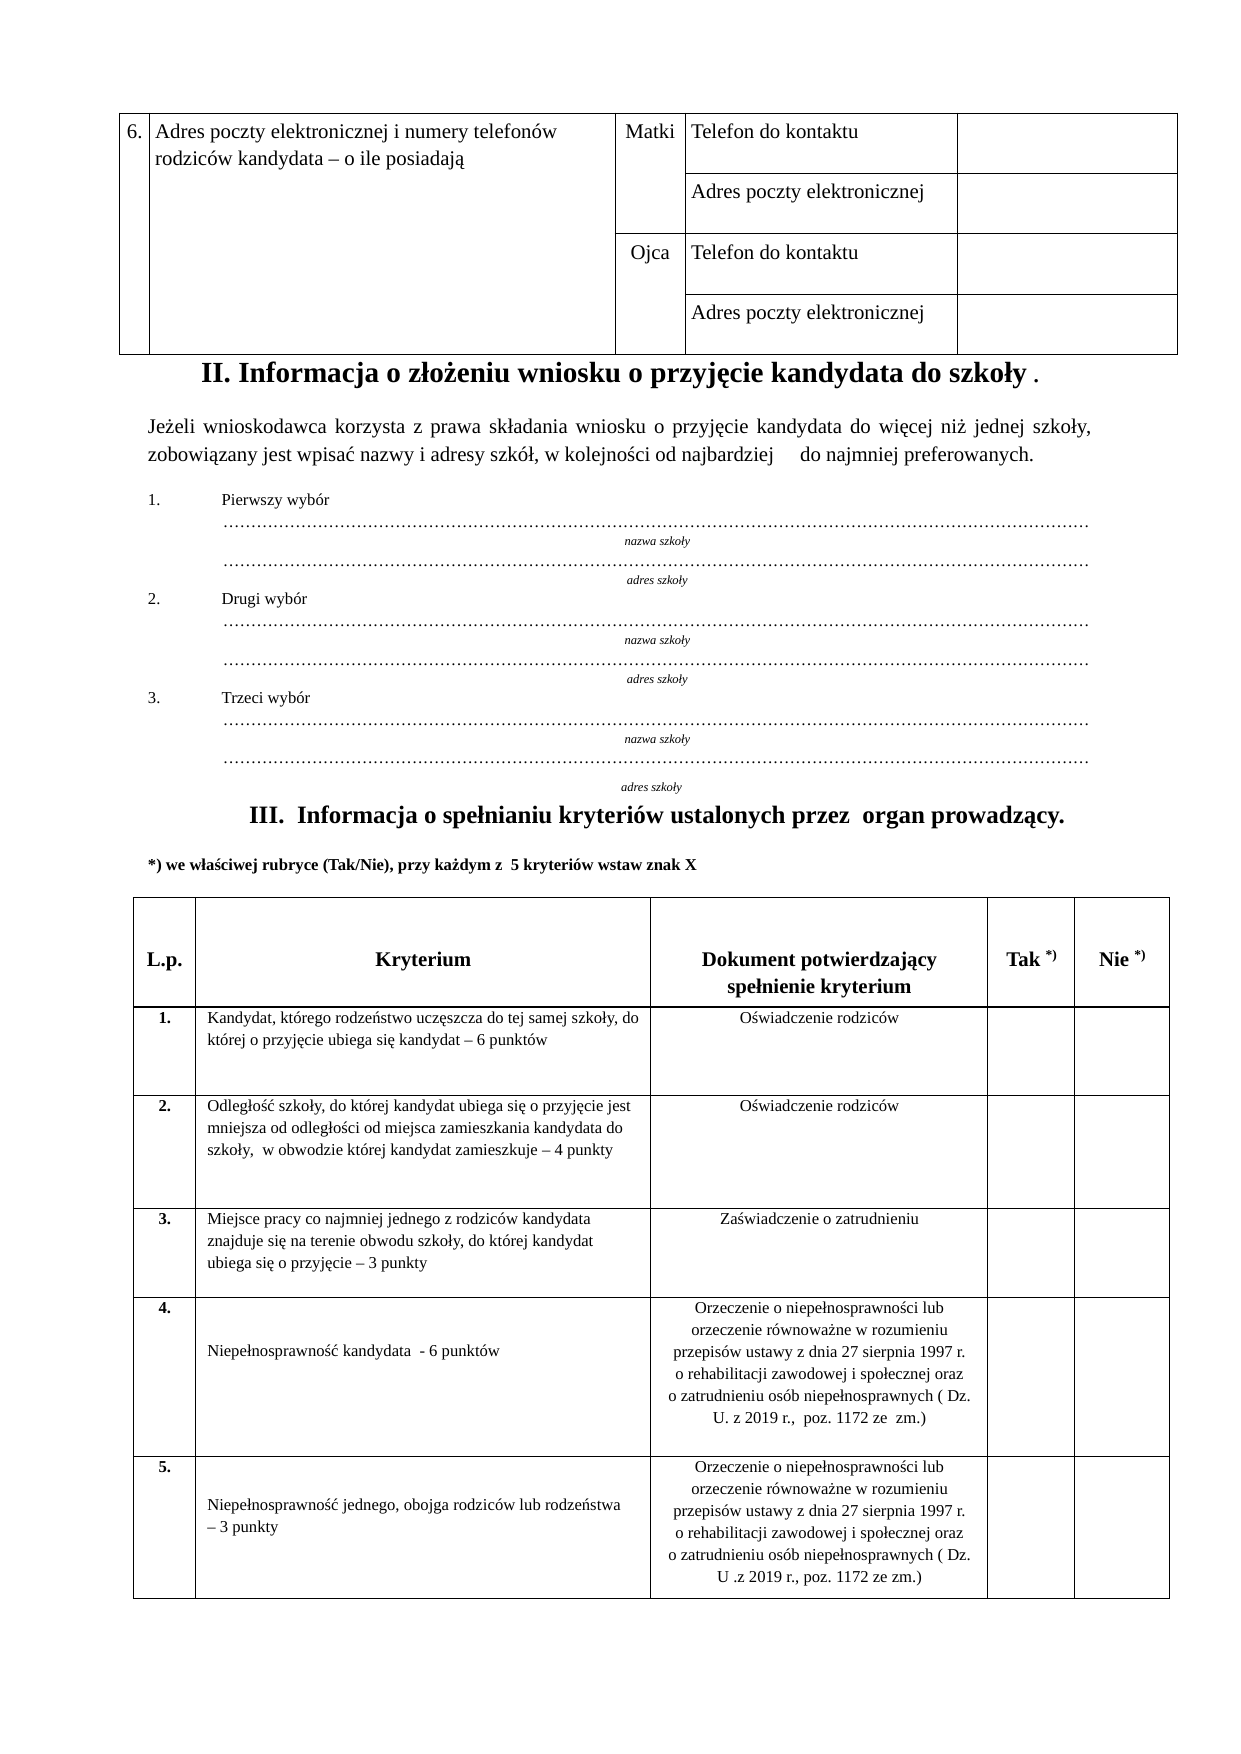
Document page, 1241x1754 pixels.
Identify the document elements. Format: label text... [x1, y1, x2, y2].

table_cell [958, 114, 1177, 173]
table_cell Adres poczty elektronicznej [686, 174, 957, 233]
table_cell Orzeczenie o niepełnosprawności lub orzeczenie równoważne w rozumieniu przepisów ustawy z dnia 27 sierpnia 1997 r. o rehabilitacji zawodowej i społecznej oraz o zatrudnieniu osób niepełnosprawnych ( Dz. U. z 2019 r., poz. 1172 ze zm.) [651, 1298, 987, 1456]
text Jeżeli wnioskodawca korzysta z prawa składania wniosku o przyjęcie kandydata do więcej niż jednej szkoły, zobowiązany jest wpisać nazwy i adresy szkół, w kolejności od najbardziej do najmniej preferowanych. [148, 414, 1093, 466]
text adres szkoły [223, 770, 1093, 797]
table_cell Ojca [616, 234, 685, 354]
text nazwa szkoły [223, 534, 1093, 548]
table_cell 2. [134, 1096, 195, 1208]
table_cell [1075, 1298, 1169, 1456]
table_cell 3. [134, 1209, 195, 1297]
table_cell [958, 295, 1177, 354]
text II. Informacja o złożeniu wniosku o przyjęcie kandydata do szkoły . [148, 355, 1093, 388]
text adres szkoły [223, 572, 1093, 587]
table_cell [958, 234, 1177, 294]
table_cell Odległość szkoły, do której kandydat ubiega się o przyjęcie jest mniejsza od odległości od miejsca zamieszkania kandydata do szkoły, w obwodzie której kandydat zamieszkuje – 4 punkty [196, 1096, 650, 1208]
table_cell [988, 1209, 1074, 1297]
list Trzeci wybór [148, 688, 1093, 707]
table_cell Matki [616, 114, 685, 233]
table_cell Telefon do kontaktu [686, 114, 957, 173]
text ………………………………………………………………………………………………………………………………………… [223, 512, 1093, 531]
table_cell [1075, 1096, 1169, 1208]
text adres szkoły [223, 671, 1093, 686]
table_header Nie *) [1075, 898, 1169, 1006]
table_header Kryterium [196, 898, 650, 1006]
table_cell Orzeczenie o niepełnosprawności lub orzeczenie równoważne w rozumieniu przepisów ustawy z dnia 27 sierpnia 1997 r. o rehabilitacji zawodowej i społecznej oraz o zatrudnieniu osób niepełnosprawnych ( Dz. U .z 2019 r., poz. 1172 ze zm.) [651, 1457, 987, 1598]
table_cell Adres poczty elektronicznej i numery telefonów rodziców kandydata – o ile posiadają [150, 114, 615, 354]
table_cell Oświadczenie rodziców [651, 1008, 987, 1095]
table_cell 5. [134, 1457, 195, 1598]
text nazwa szkoły [223, 633, 1093, 647]
table_cell 1. [134, 1008, 195, 1095]
table_cell [988, 1298, 1074, 1456]
table_header Dokument potwierdzający spełnienie kryterium [651, 898, 987, 1006]
table_cell [1075, 1008, 1169, 1095]
table_cell Adres poczty elektronicznej [686, 295, 957, 354]
table_cell Kandydat, którego rodzeństwo uczęszcza do tej samej szkoły, do której o przyjęcie ubiega się kandydat – 6 punktów [196, 1008, 650, 1095]
table_cell 6. [120, 114, 149, 354]
list Drugi wybór [148, 589, 1093, 608]
table_cell 4. [134, 1298, 195, 1456]
table_header L.p. [134, 898, 195, 1006]
table_cell [958, 174, 1177, 233]
table_cell Zaświadczenie o zatrudnieniu [651, 1209, 987, 1297]
text ………………………………………………………………………………………………………………………………………… [223, 649, 1093, 668]
table_cell [988, 1008, 1074, 1095]
text ………………………………………………………………………………………………………………………………………… [223, 551, 1093, 570]
text ………………………………………………………………………………………………………………………………………… [223, 710, 1093, 729]
list Pierwszy wybór [148, 490, 1093, 509]
table_cell [1075, 1209, 1169, 1297]
table_cell [1075, 1457, 1169, 1598]
table_cell Telefon do kontaktu [686, 234, 957, 294]
text *) we właściwej rubryce (Tak/Nie), przy każdym z 5 kryteriów wstaw znak X [148, 854, 1093, 873]
text nazwa szkoły [223, 732, 1093, 746]
table_cell Miejsce pracy co najmniej jednego z rodziców kandydata znajduje się na terenie obwodu szkoły, do której kandydat ubiega się o przyjęcie – 3 punkty [196, 1209, 650, 1297]
text ………………………………………………………………………………………………………………………………………… [223, 748, 1093, 767]
table_cell Niepełnosprawność jednego, obojga rodziców lub rodzeństwa – 3 punkty [196, 1457, 650, 1598]
table_cell Oświadczenie rodziców [651, 1096, 987, 1208]
table_cell [988, 1096, 1074, 1208]
text III. Informacja o spełnianiu kryteriów ustalonych przez organ prowadzący. [148, 800, 1093, 829]
table_cell [988, 1457, 1074, 1598]
text ………………………………………………………………………………………………………………………………………… [223, 611, 1093, 630]
table_header Tak *) [988, 898, 1074, 1006]
table_cell Niepełnosprawność kandydata - 6 punktów [196, 1298, 650, 1456]
